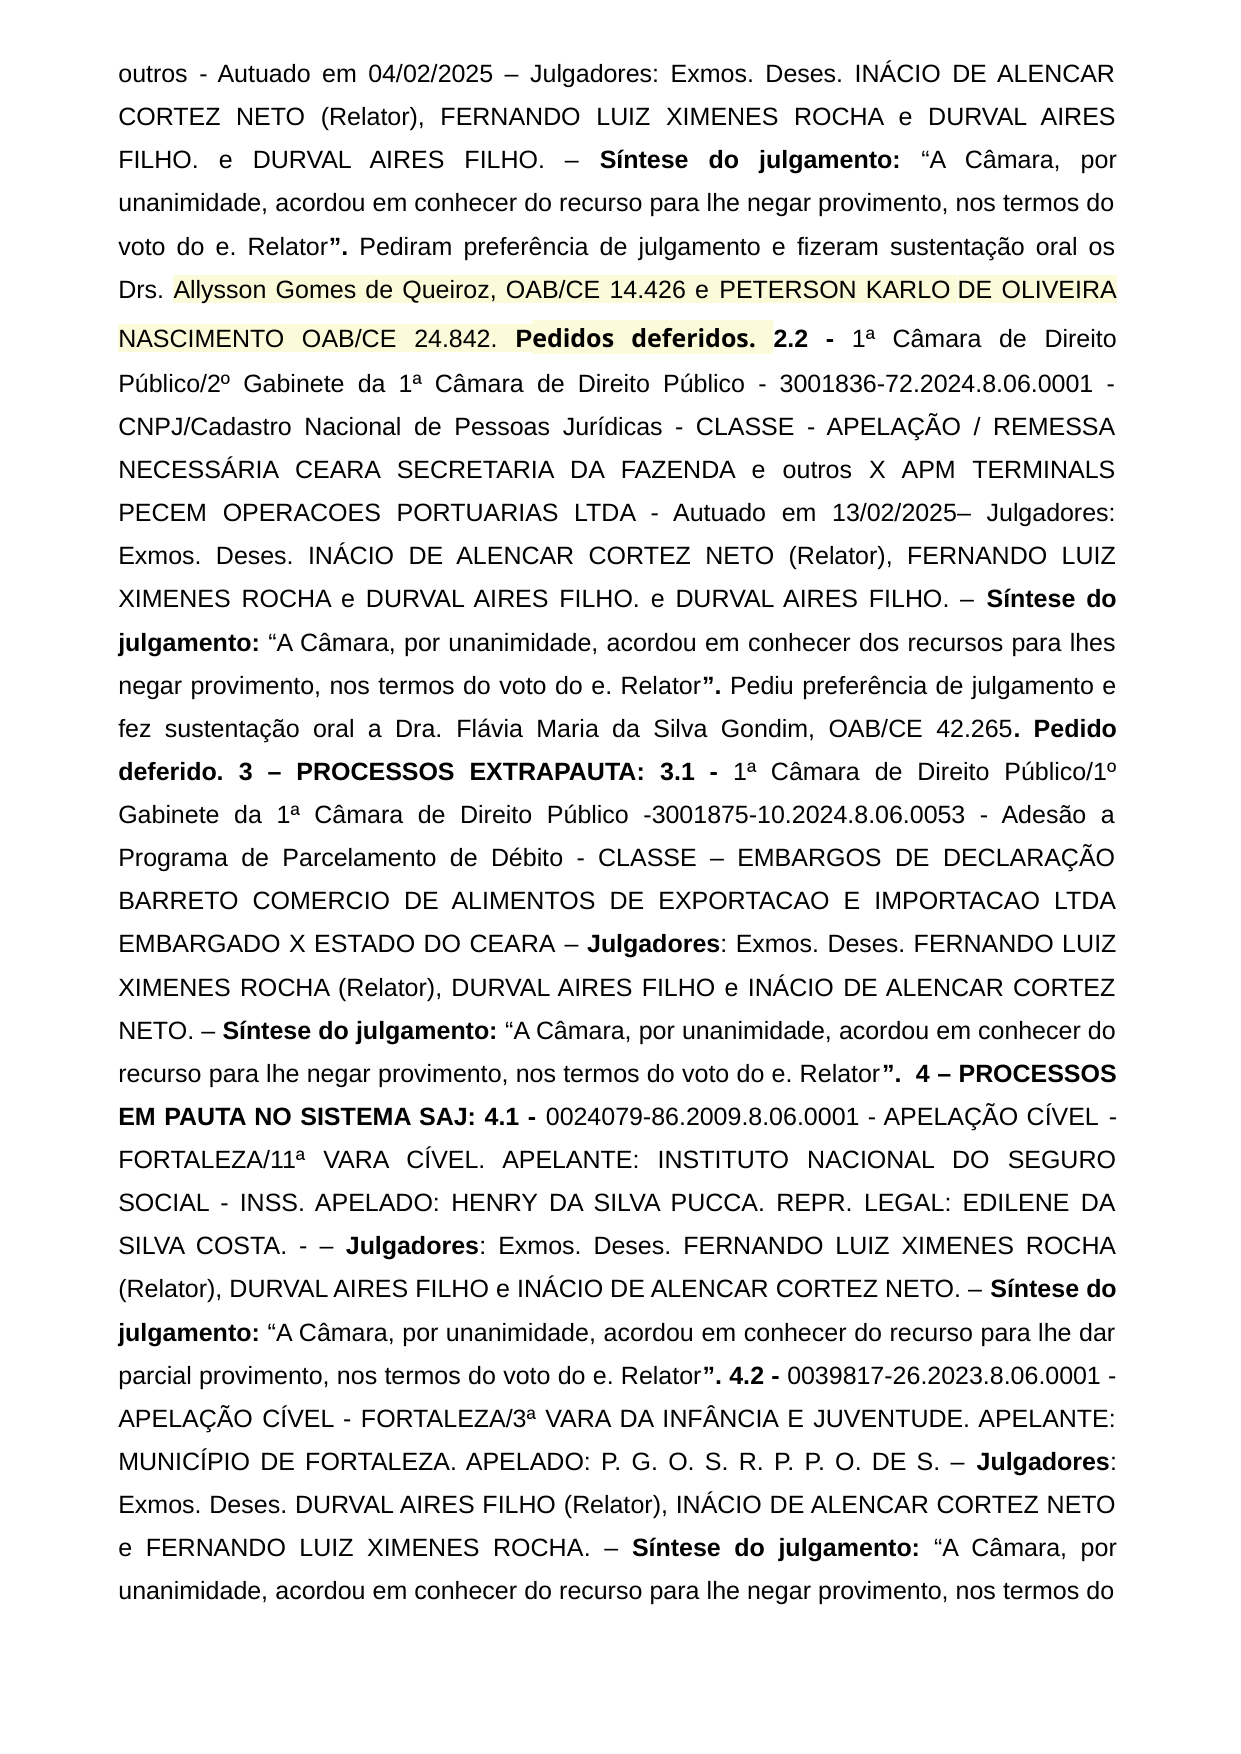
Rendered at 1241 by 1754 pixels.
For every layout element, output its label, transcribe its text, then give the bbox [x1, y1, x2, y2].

text outros - Autuado em 04/02/2025 – Julgadores: Exmos. Deses. INÁCIO DE ALENCAR CORTEZ NETO (Relator), FERNANDO LUIZ XIMENES ROCHA e DURVAL AIRES FILHO. e DURVAL AIRES FILHO. – Síntese do julgamento: “A Câmara, por unanimidade, acordou em conhecer do recurso para lhe negar provimento, nos termos do voto do e. Relator”. Pediram preferência de julgamento e fizeram sustentação oral os Drs. Allysson Gomes de Queiroz, OAB/CE 14.426 e PETERSON KARLO DE OLIVEIRA NASCIMENTO OAB/CE 24.842. Pedidos deferidos. 2.2 - 1ª Câmara de Direito Público/2º Gabinete da 1ª Câmara de Direito Público - 3001836-72.2024.8.06.0001 - CNPJ/Cadastro Nacional de Pessoas Jurídicas - CLASSE - APELAÇÃO / REMESSA NECESSÁRIA CEARA SECRETARIA DA FAZENDA e outros X APM TERMINALS PECEM OPERACOES PORTUARIAS LTDA - Autuado em 13/02/2025– Julgadores: Exmos. Deses. INÁCIO DE ALENCAR CORTEZ NETO (Relator), FERNANDO LUIZ XIMENES ROCHA e DURVAL AIRES FILHO. e DURVAL AIRES FILHO. – Síntese do julgamento: “A Câmara, por unanimidade, acordou em conhecer dos recursos para lhes negar provimento, nos termos do voto do e. Relator”. Pediu preferência de julgamento e fez sustentação oral a Dra. Flávia Maria da Silva Gondim, OAB/CE 42.265. Pedido deferido. 3 – PROCESSOS EXTRAPAUTA: 3.1 - 1ª Câmara de Direito Público/1º Gabinete da 1ª Câmara de Direito Público -3001875-10.2024.8.06.0053 - Adesão a Programa de Parcelamento de Débito - CLASSE – EMBARGOS DE DECLARAÇÃO BARRETO COMERCIO DE ALIMENTOS DE EXPORTACAO E IMPORTACAO LTDA EMBARGADO X ESTADO DO CEARA – Julgadores: Exmos. Deses. FERNANDO LUIZ XIMENES ROCHA (Relator), DURVAL AIRES FILHO e INÁCIO DE ALENCAR CORTEZ NETO. – Síntese do julgamento: “A Câmara, por unanimidade, acordou em conhecer do recurso para lhe negar provimento, nos termos do voto do e. Relator”. 4 – PROCESSOS EM PAUTA NO SISTEMA SAJ: 4.1 - 0024079-86.2009.8.06.0001 - APELAÇÃO CÍVEL - FORTALEZA/11ª VARA CÍVEL. APELANTE: INSTITUTO NACIONAL DO SEGURO SOCIAL - INSS. APELADO: HENRY DA SILVA PUCCA. REPR. LEGAL: EDILENE DA SILVA COSTA. - – Julgadores: Exmos. Deses. FERNANDO LUIZ XIMENES ROCHA (Relator), DURVAL AIRES FILHO e INÁCIO DE ALENCAR CORTEZ NETO. – Síntese do julgamento: “A Câmara, por unanimidade, acordou em conhecer do recurso para lhe dar parcial provimento, nos termos do voto do e. Relator”. 4.2 - 0039817-26.2023.8.06.0001 - APELAÇÃO CÍVEL - FORTALEZA/3ª VARA DA INFÂNCIA E JUVENTUDE. APELANTE: MUNICÍPIO DE FORTALEZA. APELADO: P. G. O. S. R. P. P. O. DE S. – Julgadores: Exmos. Deses. DURVAL AIRES FILHO (Relator), INÁCIO DE ALENCAR CORTEZ NETO e FERNANDO LUIZ XIMENES ROCHA. – Síntese do julgamento: “A Câmara, por unanimidade, acordou em conhecer do recurso para lhe negar provimento, nos termos do [118, 59, 1117, 1605]
